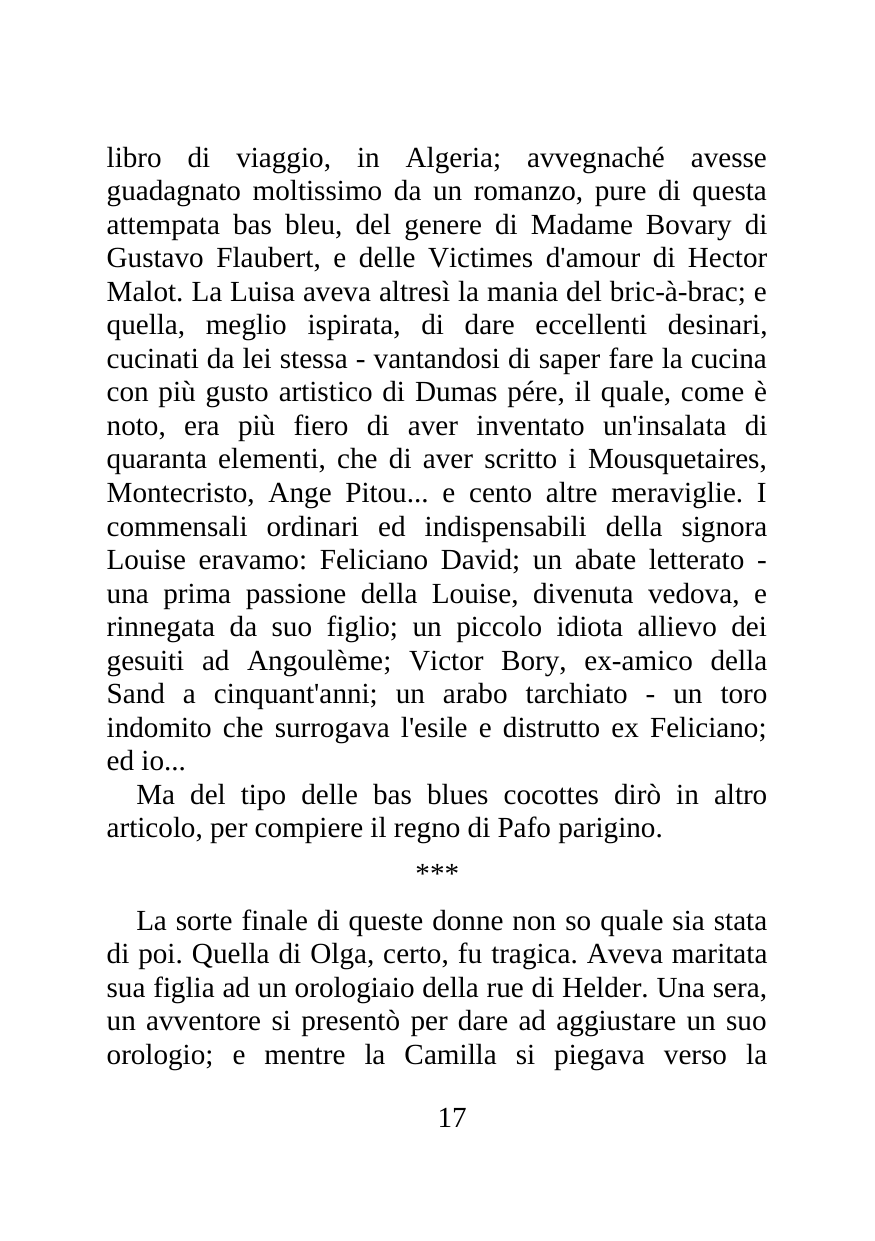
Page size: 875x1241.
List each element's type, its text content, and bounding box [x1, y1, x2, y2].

text La sorte finale di queste donne non so quale sia stata di poi. Quella di Olga, certo, fu tragica. Aveva maritata sua figlia ad un orologiaio della rue di Helder. Una sera, un avventore si presentò per dare ad aggiustare un suo orologio; e mentre la Camilla si piegava verso la [106, 903, 768, 1070]
text Ma del tipo delle bas blues cocottes dirò in altro articolo, per compiere il regno di Pafo parigino. [106, 777, 768, 844]
text *** [106, 857, 768, 890]
text libro di viaggio, in Algeria; avvegnaché avesse guadagnato moltissimo da un romanzo, pure di questa attempata bas bleu, del genere di Madame Bovary di Gustavo Flaubert, e delle Victimes d'amour di Hector Malot. La Luisa aveva altresì la mania del bric-à-brac; e quella, meglio ispirata, di dare eccellenti desinari, cucinati da lei stessa - vantandosi di saper fare la cucina con più gusto artistico di Dumas pére, il quale, come è noto, era più fiero di aver inventato un'insalata di quaranta elementi, che di aver scritto i Mousquetaires, Montecristo, Ange Pitou... e cento altre meraviglie. I commensali ordinari ed indispensabili della signora Louise eravamo: Feliciano David; un abate letterato - una prima passione della Louise, divenuta vedova, e rinnegata da suo figlio; un piccolo idiota allievo dei gesuiti ad Angoulème; Victor Bory, ex-amico della Sand a cinquant'anni; un arabo tarchiato - un toro indomito che surrogava l'esile e distrutto ex Feliciano; ed io... [106, 140, 768, 777]
